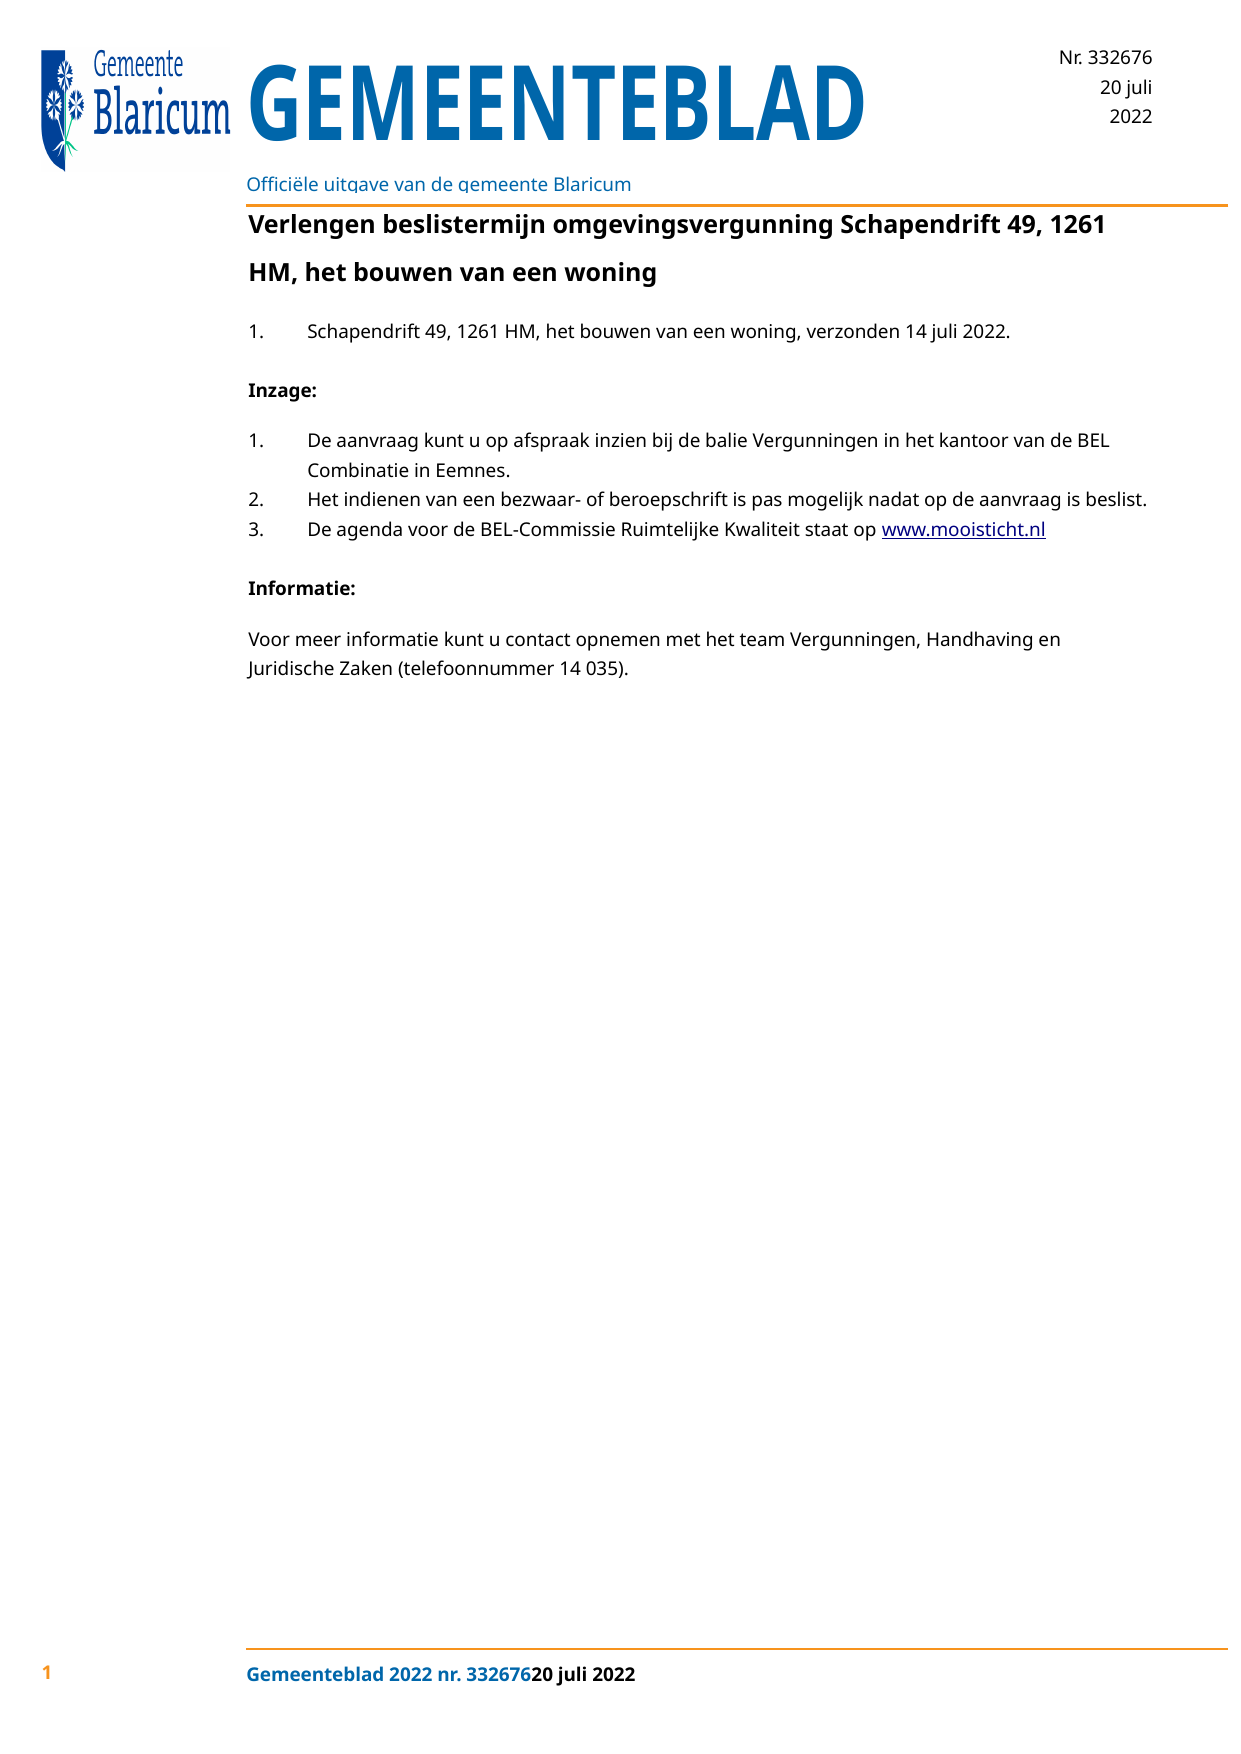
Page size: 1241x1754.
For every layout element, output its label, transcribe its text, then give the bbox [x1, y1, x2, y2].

list De agenda voor de BEL-Commissie Ruimtelijke Kwaliteit staat op www.mooisticht.nl [248, 516, 1152, 542]
text Verlengen beslistermijn omgevingsvergunning Schapendrift 49, 1261 HM, het bouwen van een woning [248, 207, 1152, 288]
text Informatie: [248, 575, 1152, 601]
text Inzage: [248, 377, 1152, 403]
list Schapendrift 49, 1261 HM, het bouwen van een woning, verzonden 14 juli 2022. [248, 318, 1152, 344]
list De aanvraag kunt u op afspraak inzien bij de balie Vergunningen in het kantoor van de BEL Combinatie in Eemnes. [248, 427, 1152, 483]
list Het indienen van een bezwaar- of beroepschrift is pas mogelijk nadat op de aanvraag is beslist. [248, 487, 1152, 512]
picture [41, 47, 231, 172]
text Voor meer informatie kunt u contact opnemen met het team Vergunningen, Handhaving en Juridische Zaken (telefoonnummer 14 035). [248, 626, 1152, 681]
